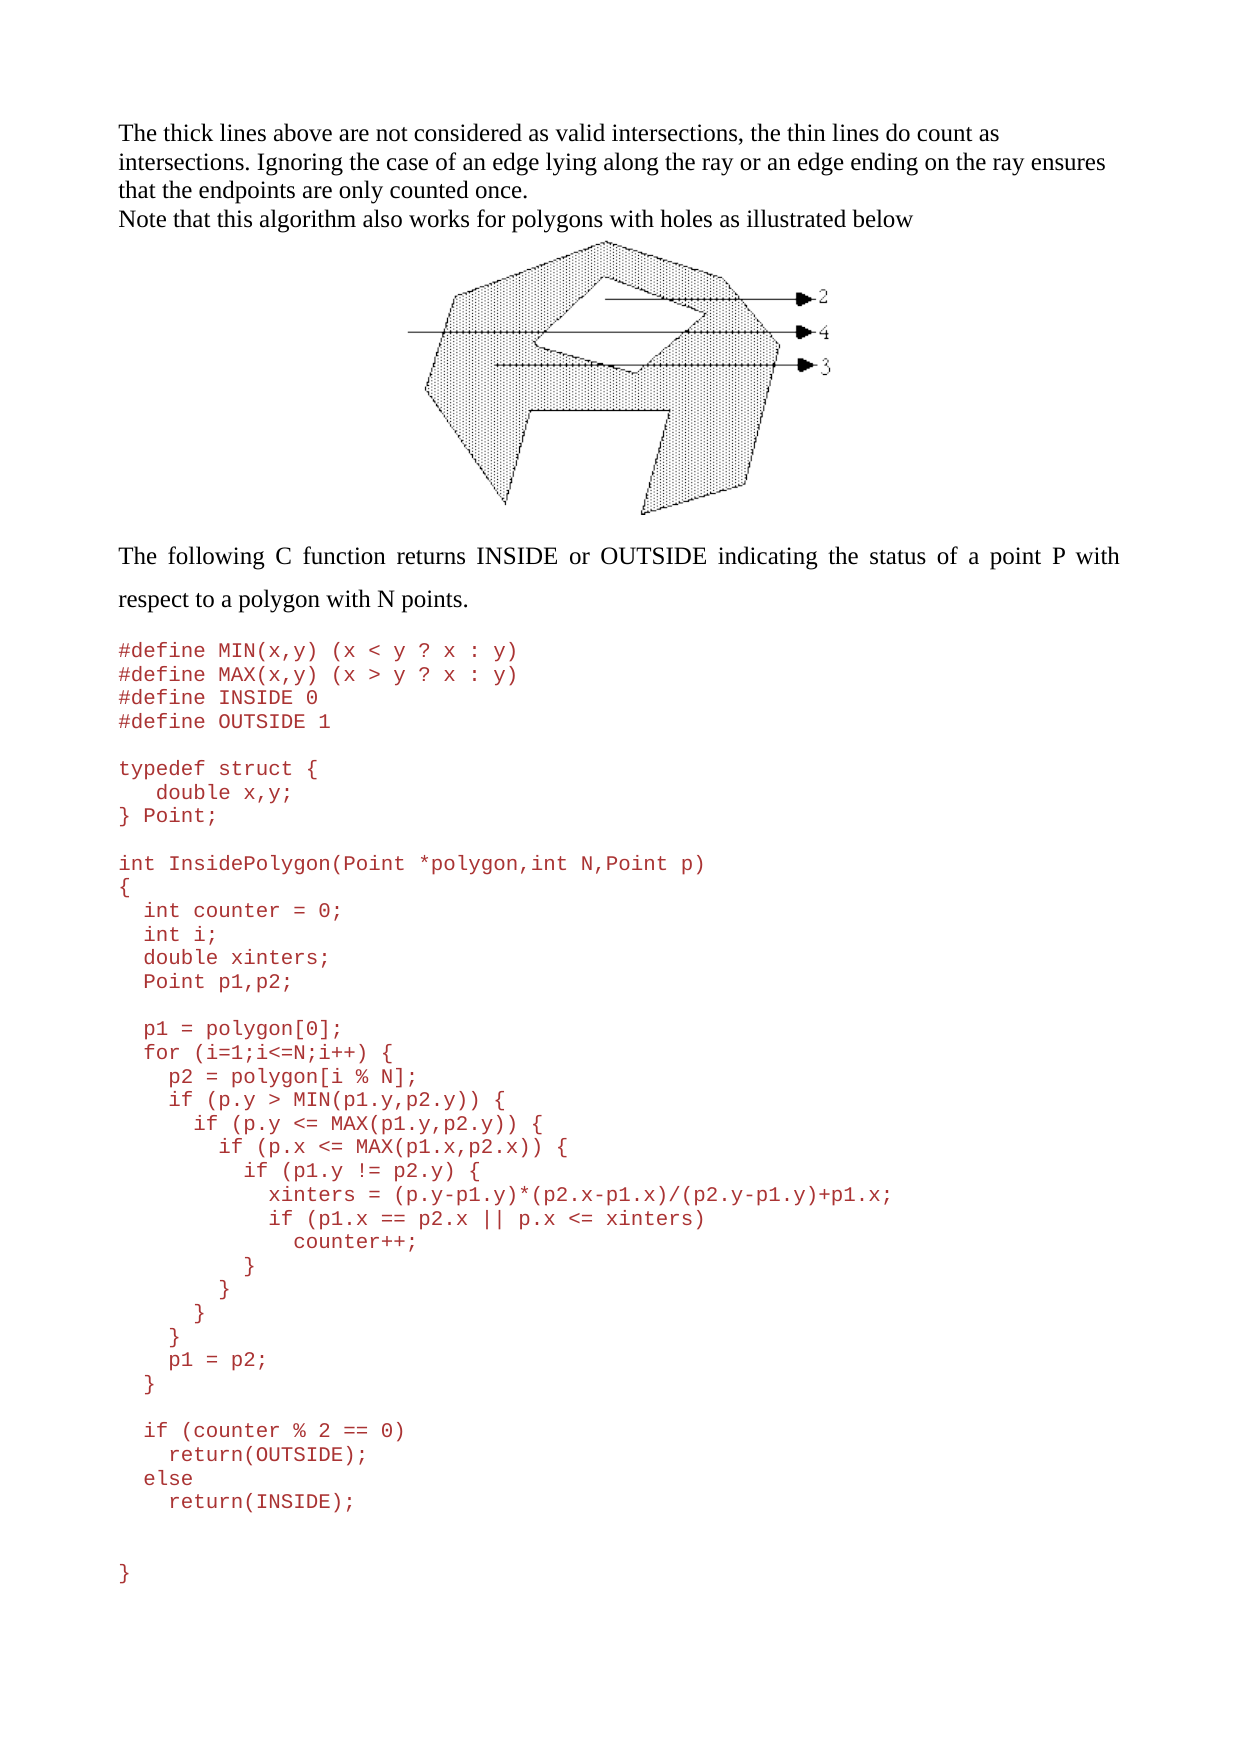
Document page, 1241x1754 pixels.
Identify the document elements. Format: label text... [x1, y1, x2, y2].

text xinters = (p.y-p1.y)*(p2.x-p1.x)/(p2.y-p1.y)+p1.x; [118, 1184, 1122, 1207]
text p1 = polygon[0]; [118, 1018, 1122, 1042]
text #define MIN(x,y) (x < y ? x : y) [118, 640, 1122, 664]
text } [118, 1302, 1122, 1326]
text if (p.y > MIN(p1.y,p2.y)) { [118, 1089, 1122, 1113]
text if (counter % 2 == 0) [118, 1420, 1122, 1444]
text counter++; [118, 1231, 1122, 1255]
text if (p.x <= MAX(p1.x,p2.x)) { [118, 1137, 1122, 1160]
text if (p.y <= MAX(p1.y,p2.y)) { [118, 1113, 1122, 1137]
text else [118, 1468, 1122, 1491]
text if (p1.y != p2.y) { [118, 1160, 1122, 1184]
text double x,y; [118, 782, 1122, 806]
text The following C function returns INSIDE or OUTSIDE indicating the status of a point P with respect to a polygon with N points. [118, 541, 1122, 613]
text int counter = 0; [118, 900, 1122, 924]
text double xinters; [118, 947, 1122, 971]
text } [118, 1562, 1122, 1585]
picture [400, 233, 840, 515]
text return(OUTSIDE); [118, 1444, 1122, 1468]
text Point p1,p2; [118, 971, 1122, 995]
text } Point; [118, 806, 1122, 829]
text return(INSIDE); [118, 1491, 1122, 1515]
text } [118, 1255, 1122, 1278]
text int InsidePolygon(Point *polygon,int N,Point p) [118, 853, 1122, 876]
text Note that this algorithm also works for polygons with holes as illustrated below [118, 204, 1122, 233]
text #define OUTSIDE 1 [118, 711, 1122, 734]
text if (p1.x == p2.x || p.x <= xinters) [118, 1207, 1122, 1231]
text #define INSIDE 0 [118, 687, 1122, 711]
text #define MAX(x,y) (x > y ? x : y) [118, 664, 1122, 687]
text } [118, 1278, 1122, 1302]
text for (i=1;i<=N;i++) { [118, 1042, 1122, 1066]
text typedef struct { [118, 758, 1122, 782]
text p2 = polygon[i % N]; [118, 1066, 1122, 1089]
text { [118, 876, 1122, 900]
text } [118, 1326, 1122, 1349]
text p1 = p2; [118, 1349, 1122, 1373]
text The thick lines above are not considered as valid intersections, the thin lines do count as intersections. Ignoring the case of an edge lying along the ray or an edge ending on the ray ensures that the endpoints are only counted once. [118, 118, 1122, 204]
text int i; [118, 924, 1122, 947]
text } [118, 1373, 1122, 1397]
